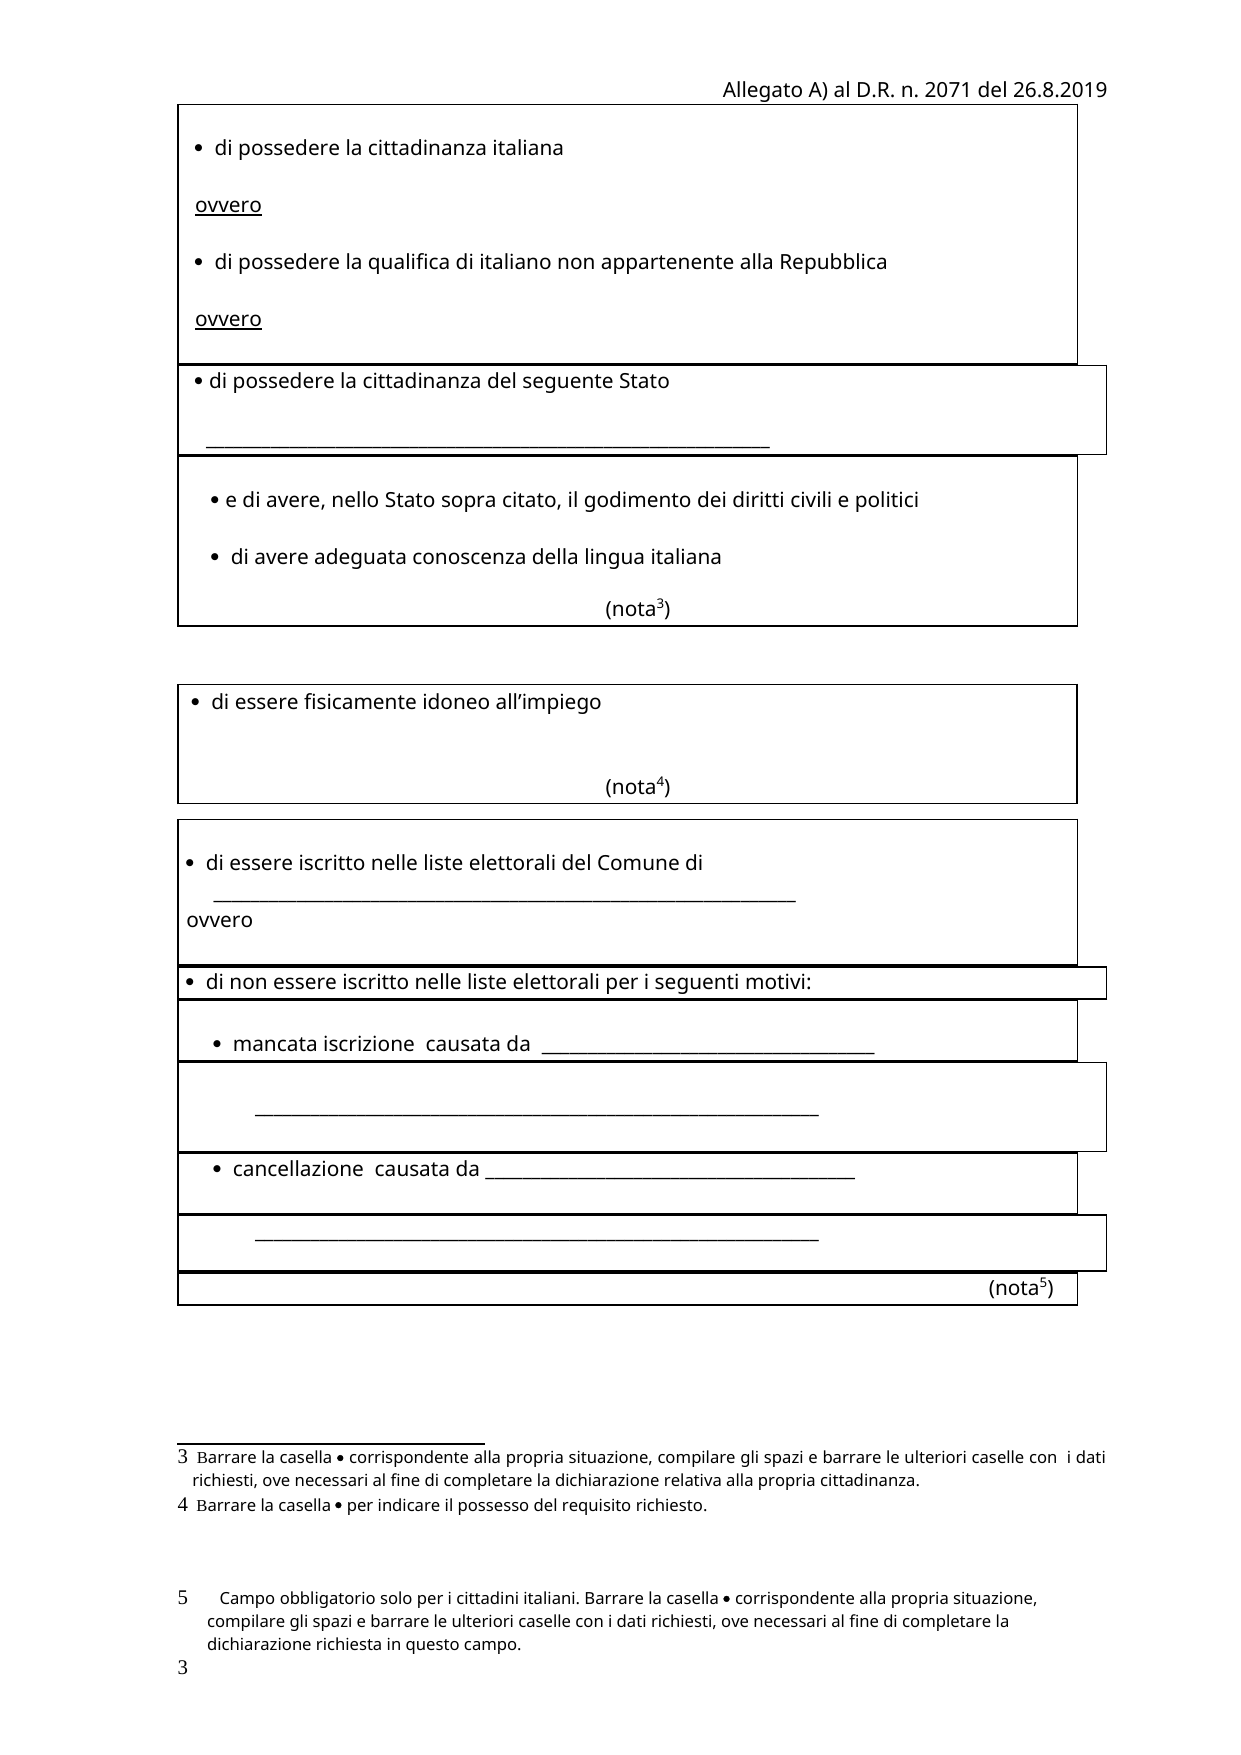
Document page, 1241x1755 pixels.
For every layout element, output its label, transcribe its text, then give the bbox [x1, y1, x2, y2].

text Barrare la casella  per indicare il possesso del requisito richiesto. [177, 1491, 1107, 1516]
subtitle  di essere iscritto nelle liste elettorali del Comune di [179, 847, 1077, 875]
subtitle ovvero [179, 904, 1077, 934]
subtitle  di possedere la cittadinanza italiana [179, 132, 1077, 162]
subtitle  cancellazione causata da ________________________________________ [179, 1154, 1077, 1182]
text (nota) [179, 1274, 1077, 1304]
text (nota) [179, 726, 1076, 803]
subtitle ovvero [179, 302, 1077, 332]
text  di essere fisicamente idoneo all’impiego [179, 685, 1076, 716]
subtitle _____________________________________________________________ [179, 421, 1106, 454]
text Barrare la casella  corrispondente alla propria situazione, compilare gli spazi e barrare le ulteriori caselle con i dati richiesti, ove necessari al fine di completare la dichiarazione relativa alla propria cittadinanza. [177, 1444, 1107, 1491]
text Campo obbligatorio solo per i cittadini italiani. Barrare la casella  corrispondente alla propria situazione, compilare gli spazi e barrare le ulteriori caselle con i dati richiesti, ove necessari al fine di completare la dichiarazione richiesta in questo campo. [177, 1585, 1107, 1655]
subtitle  di avere adeguata conoscenza della lingua italiana [179, 540, 1077, 569]
subtitle  mancata iscrizione causata da ____________________________________ [179, 1028, 1077, 1060]
subtitle  e di avere, nello Stato sopra citato, il godimento dei diritti civili e politici [179, 483, 1077, 513]
subtitle  di non essere iscritto nelle liste elettorali per i seguenti motivi: [179, 968, 1106, 998]
subtitle ovvero [179, 189, 1077, 219]
subtitle (nota) [179, 569, 1077, 625]
subtitle  di possedere la cittadinanza del seguente Stato [179, 366, 1106, 394]
subtitle  di possedere la qualifica di italiano non appartenente alla Repubblica [179, 246, 1077, 276]
subtitle _____________________________________________________________ [179, 1090, 1106, 1120]
subtitle _______________________________________________________________ [179, 875, 1077, 904]
subtitle _____________________________________________________________ [179, 1216, 1106, 1244]
